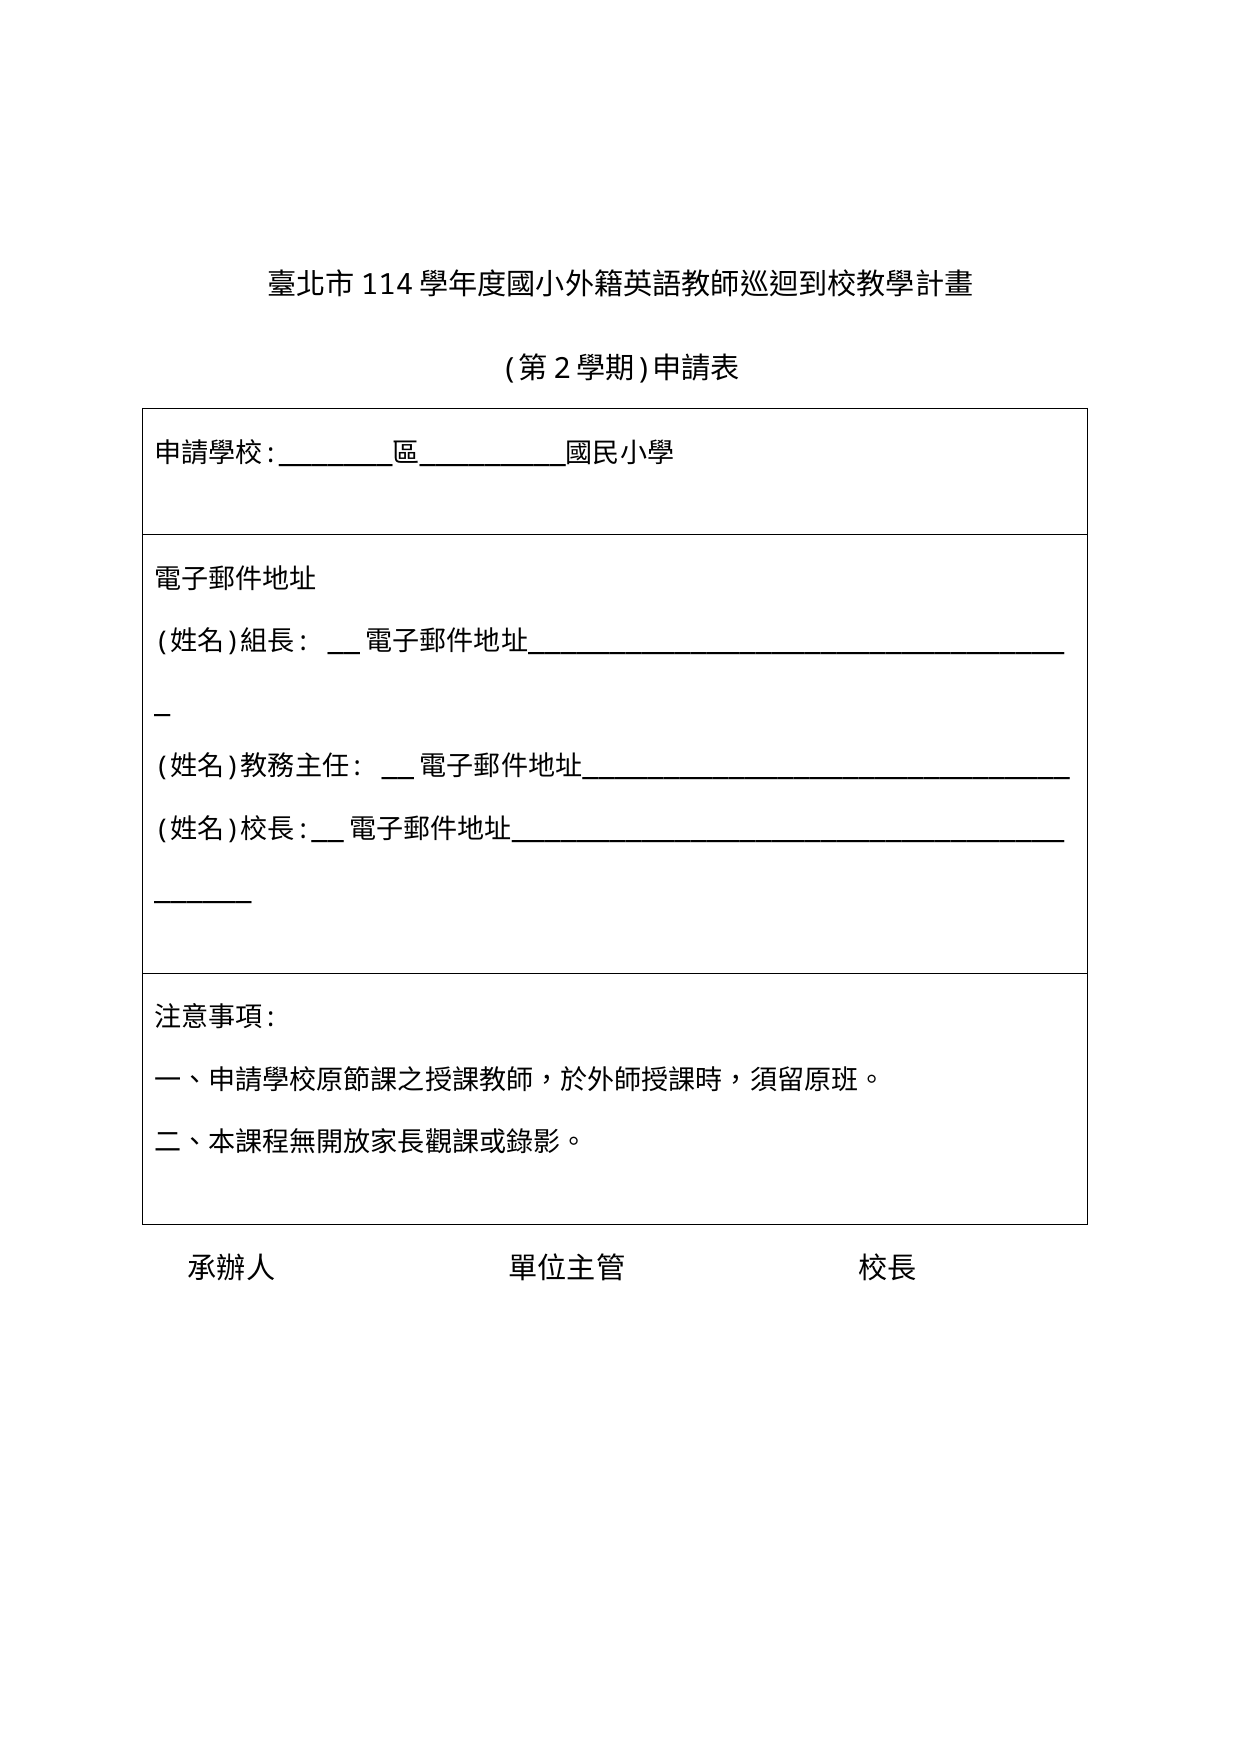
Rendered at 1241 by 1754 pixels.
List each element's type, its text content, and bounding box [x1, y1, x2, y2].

text 承辦人 單位主管 校長 [187, 1225, 1053, 1287]
table_cell 注意事項: 一、申請學校原節課之授課教師，於外師授課時，須留原班。 二、本課程無開放家長觀課或錄影。 [143, 974, 1087, 1223]
text (第2學期)申請表 [187, 324, 1053, 387]
text 臺北市114學年度國小外籍英語教師巡迴到校教學計畫 [187, 241, 1053, 303]
table_cell 電子郵件地址 (姓名)組長: __ 電子郵件地址__________________________________ (姓名)教務主任: __ 電子郵件地址______________________________ (姓名)校長:__ 電子郵件地址________________________________________ [143, 535, 1087, 972]
table_header 申請學校:_______區_________國民小學 [143, 409, 1087, 534]
